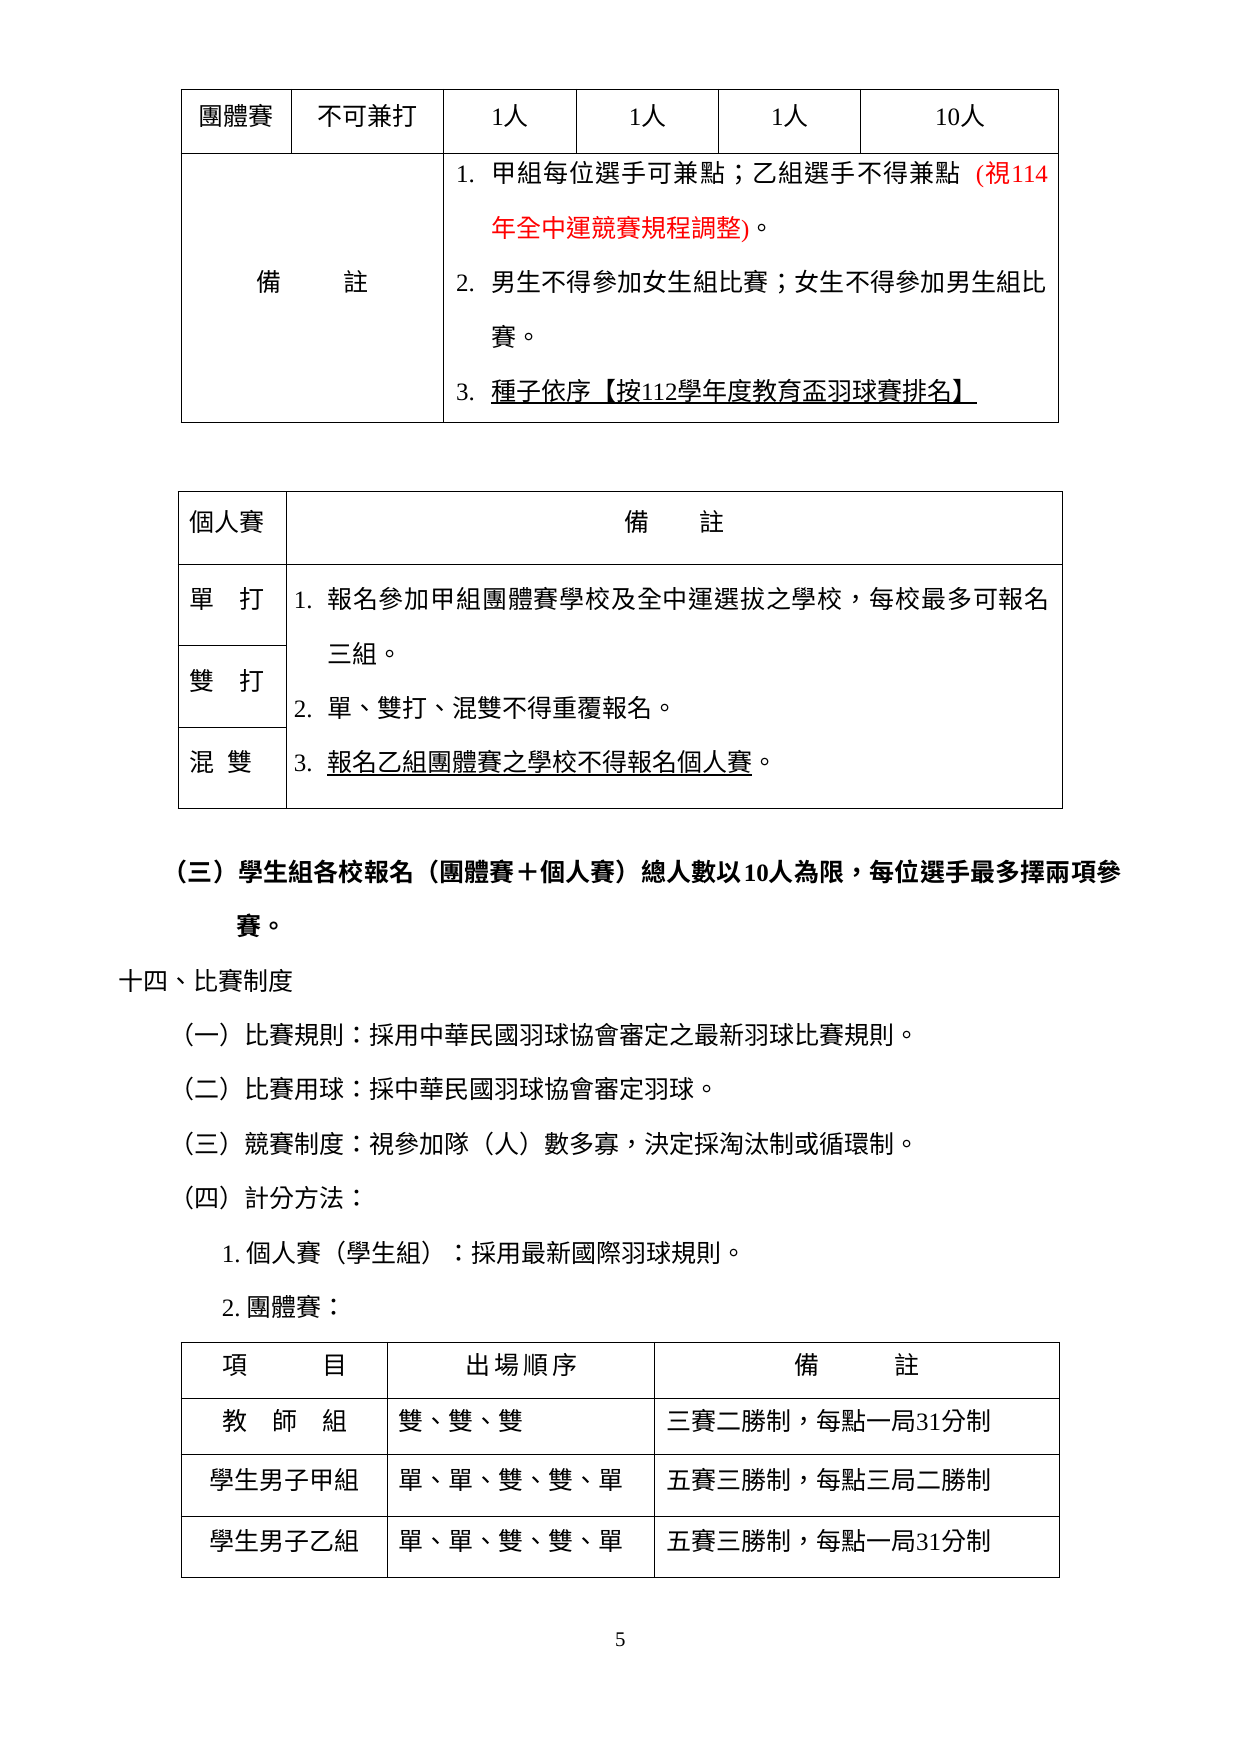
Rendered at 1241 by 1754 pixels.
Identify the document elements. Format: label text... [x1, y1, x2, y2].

text 2. 團體賽： [118, 1287, 1122, 1324]
table_header 出場順序 [388, 1343, 654, 1398]
table_cell 單、單、雙、雙、單 [388, 1517, 654, 1577]
table_cell 1人 [577, 90, 718, 153]
text （二）比賽用球：採中華民國羽球協會審定羽球。 [118, 1070, 1122, 1106]
table_cell 三賽二勝制，每點一局31分制 [655, 1399, 1059, 1454]
table_header 備 註 [655, 1343, 1059, 1398]
table_cell 學生男子乙組 [182, 1517, 387, 1577]
table_cell 五賽三勝制，每點三局二勝制 [655, 1455, 1059, 1516]
table_cell 甲組每位選手可兼點；乙組選手不得兼點 (視114年全中運競賽規程調整)。 男生不得參加女生組比賽；女生不得參加男生組比賽。 種子依序【按112學年度教育盃羽球賽排名】 [444, 154, 1058, 422]
table_cell 單 打 [179, 565, 286, 645]
table_cell 1人 [444, 90, 576, 153]
table_cell 混 雙 [179, 728, 286, 808]
text 1. 個人賽（學生組）：採用最新國際羽球規則。 [118, 1233, 1122, 1269]
table_cell 雙 打 [179, 646, 286, 727]
text （三）學生組各校報名（團體賽＋個人賽）總人數以10人為限，每位選手最多擇兩項參賽。 [162, 852, 1122, 943]
table_cell 學生男子甲組 [182, 1455, 387, 1516]
table_cell 備 註 [182, 154, 443, 422]
table_cell 教 師 組 [182, 1399, 387, 1454]
text 十四、比賽制度 [118, 961, 1122, 997]
text （一）比賽規則：採用中華民國羽球協會審定之最新羽球比賽規則。 [118, 1016, 1122, 1052]
text （三）競賽制度：視參加隊（人）數多寡，決定採淘汰制或循環制。 [118, 1124, 1122, 1161]
table_header 個人賽 [179, 492, 286, 564]
table_cell 1人 [719, 90, 860, 153]
table_header 備 註 [287, 492, 1062, 564]
table_cell 單、單、雙、雙、單 [388, 1455, 654, 1516]
table_cell 不可兼打 [292, 90, 443, 153]
table_header 項 目 [182, 1343, 387, 1398]
table_cell 團體賽 [182, 90, 291, 153]
text （四）計分方法： [118, 1179, 1122, 1215]
table_cell 雙、雙、雙 [388, 1399, 654, 1454]
table_cell 五賽三勝制，每點一局31分制 [655, 1517, 1059, 1577]
table_cell 報名參加甲組團體賽學校及全中運選拔之學校，每校最多可報名三組。 單、雙打、混雙不得重覆報名。 報名乙組團體賽之學校不得報名個人賽。 [287, 565, 1062, 808]
table_cell 10人 [861, 90, 1058, 153]
